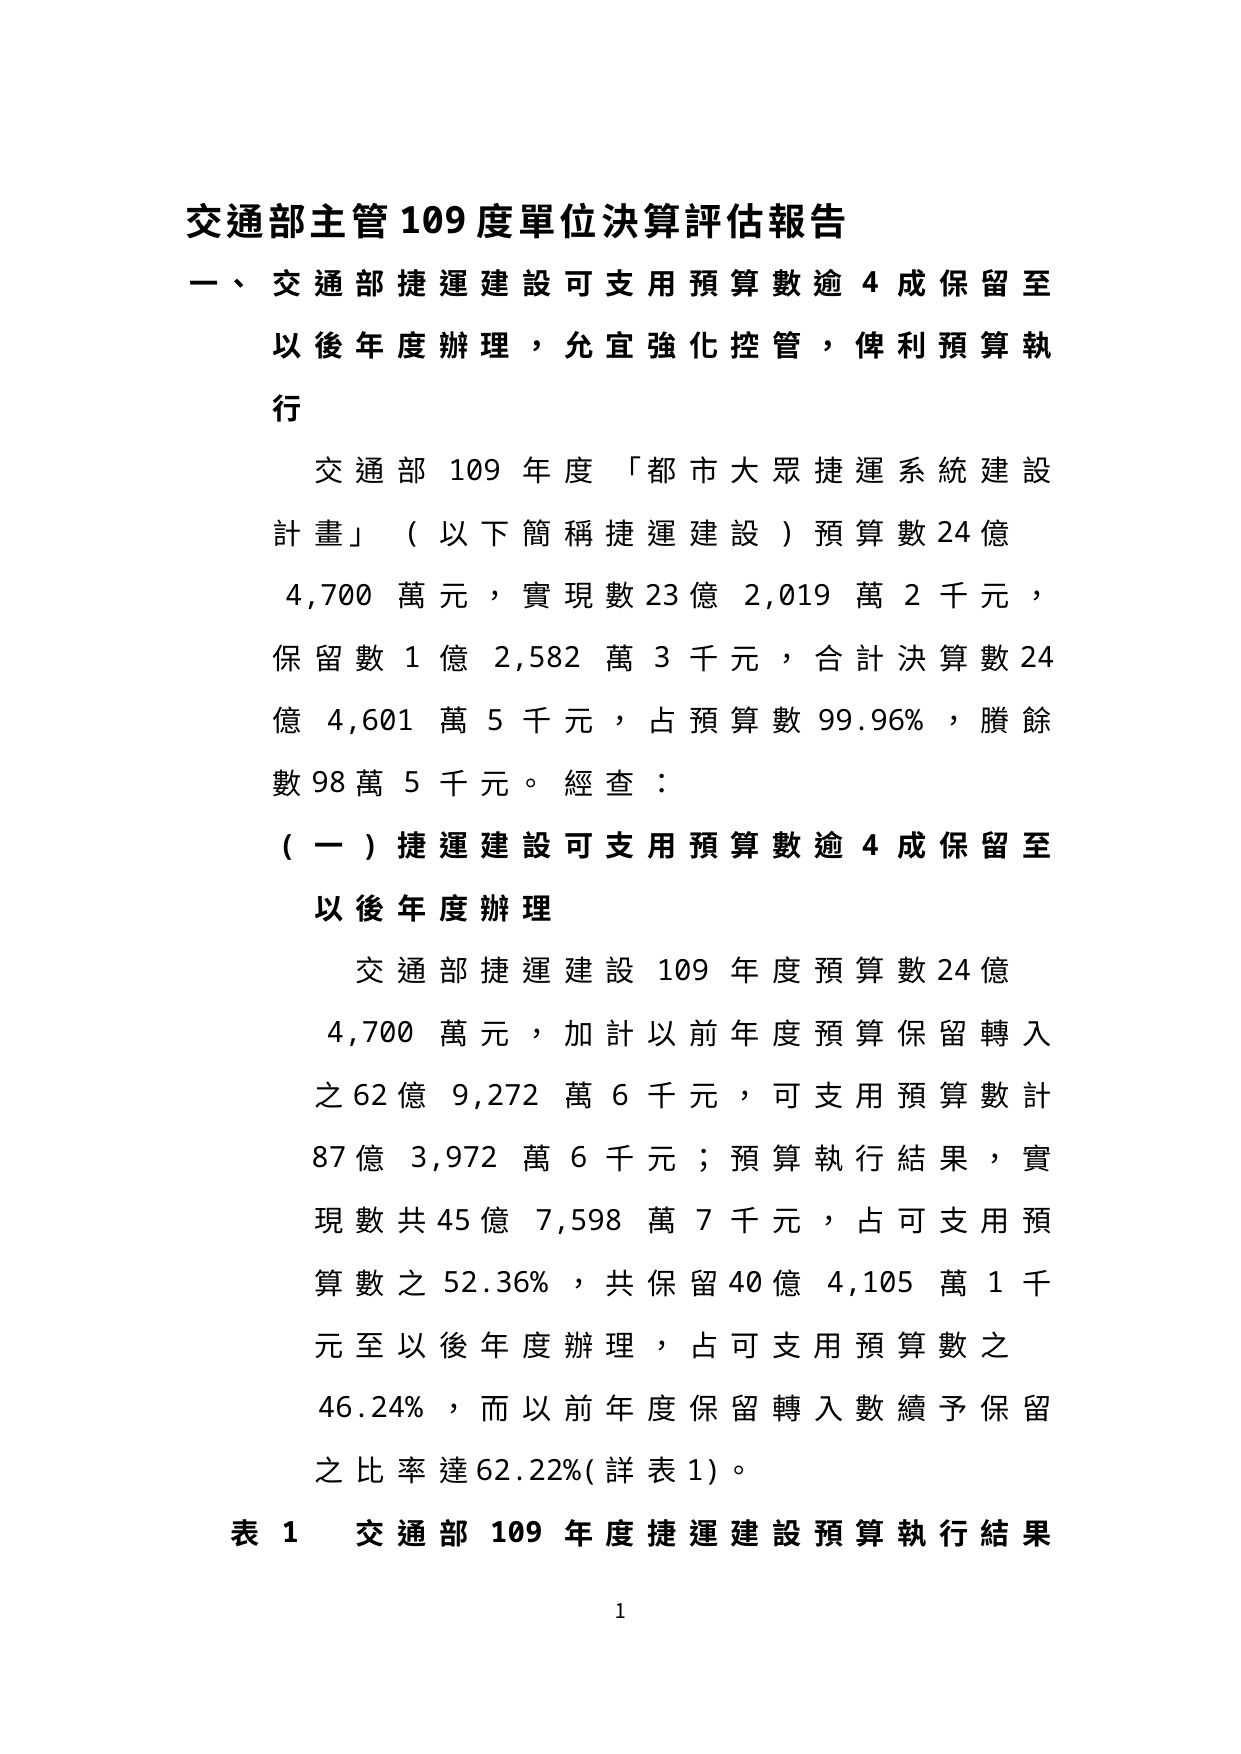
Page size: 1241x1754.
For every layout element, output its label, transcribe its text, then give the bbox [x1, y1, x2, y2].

text 表1 交通部109年度捷運建設預算執行結果 [184, 1490, 1058, 1552]
text 一、交通部捷運建設可支用預算數逾4成保留至以後年度辦理，允宜強化控管，俾利預算執行 [183, 240, 1058, 427]
text (一)捷運建設可支用預算數逾4成保留至以後年度辦理 [242, 802, 1058, 927]
text 交通部主管109度單位決算評估報告 [183, 177, 1058, 240]
text 交通部109年度「都市大眾捷運系統建設計畫」(以下簡稱捷運建設)預算數24億4,700萬元，實現數23億2,019萬2千元，保留數1億2,582萬3千元，合計決算數24億4,601萬5千元，占預算數99.96%，賸餘數98萬5千元。經查： [242, 427, 1058, 802]
text 交通部捷運建設109年度預算數24億4,700萬元，加計以前年度預算保留轉入之62億9,272萬6千元，可支用預算數計87億3,972萬6千元；預算執行結果，實現數共45億7,598萬7千元，占可支用預算數之52.36%，共保留40億4,105萬1千元至以後年度辦理，占可支用預算數之46.24%，而以前年度保留轉入數續予保留之比率達62.22%(詳表1)。 [271, 927, 1058, 1490]
